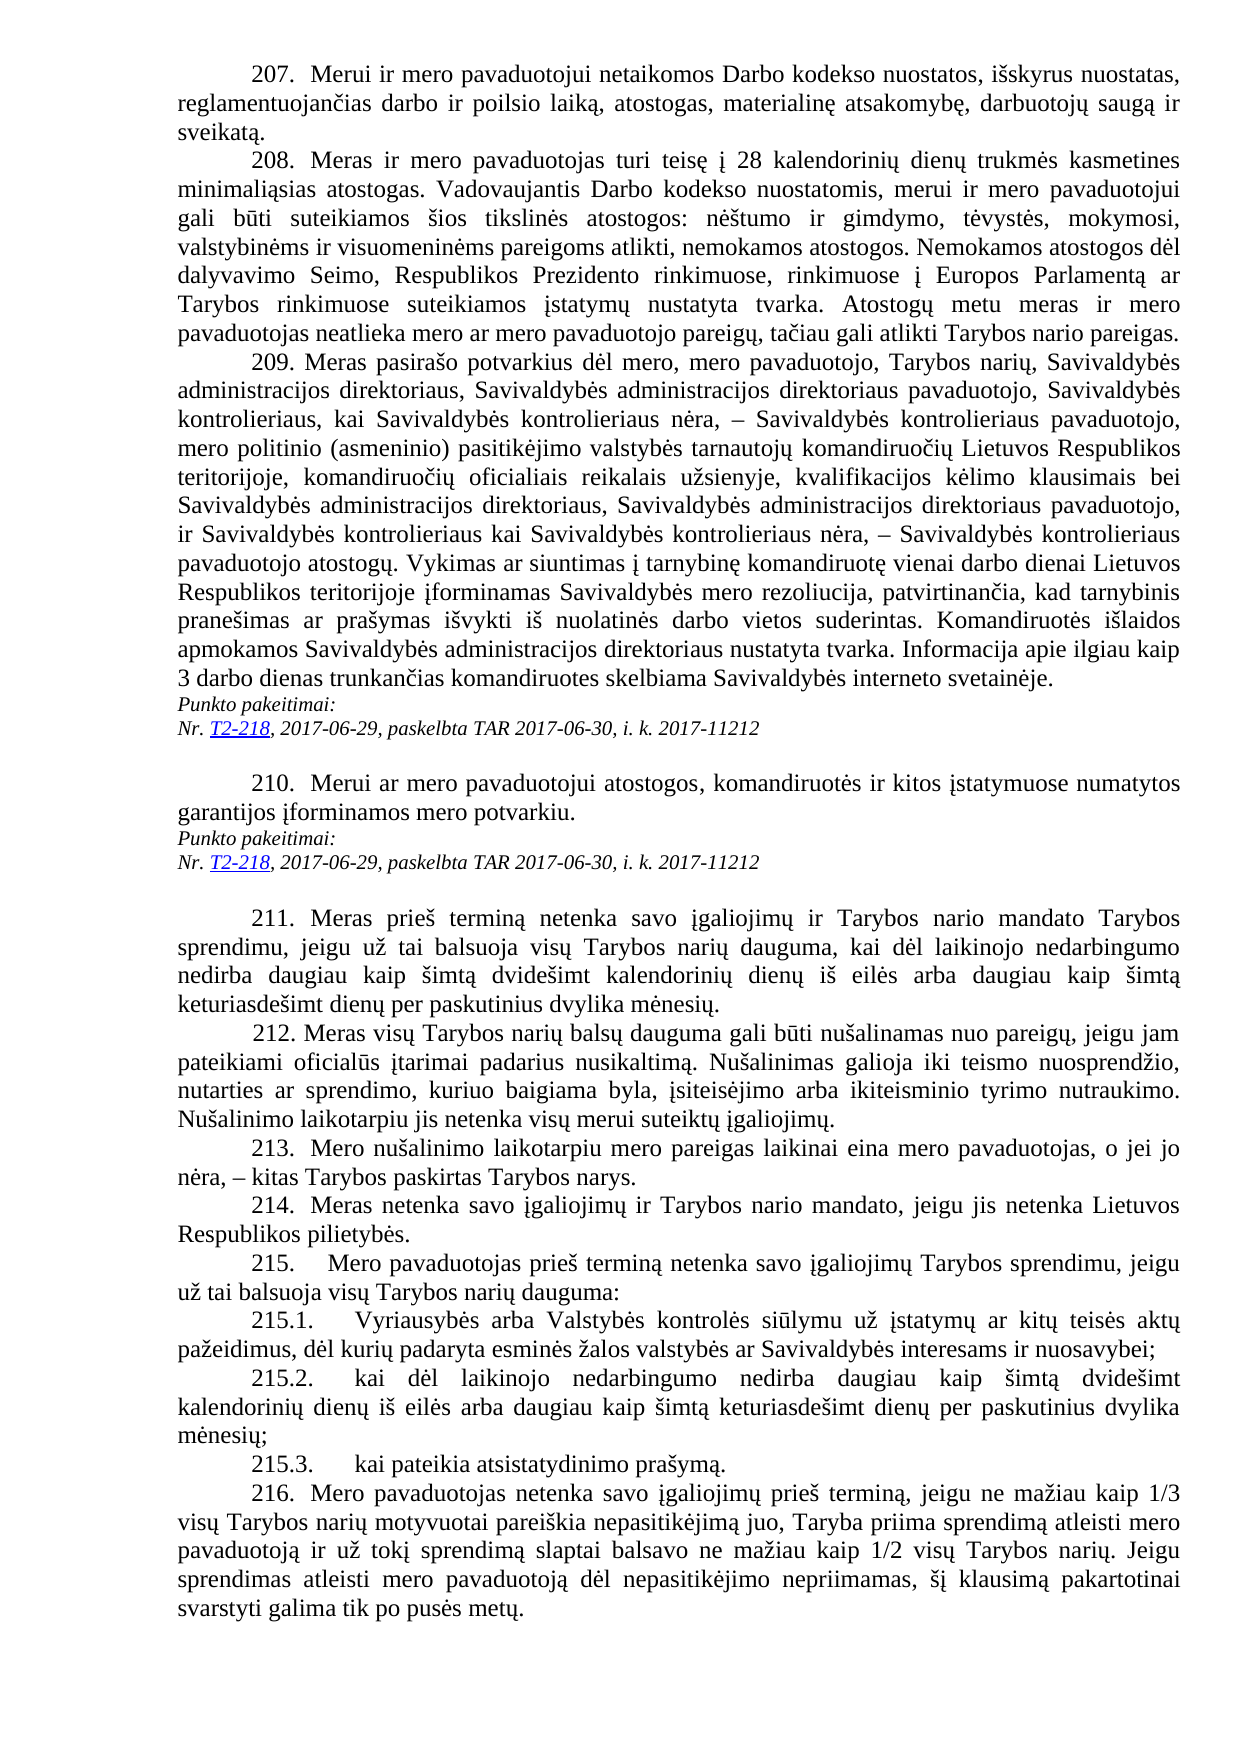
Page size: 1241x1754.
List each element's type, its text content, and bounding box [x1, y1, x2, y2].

text 209. Meras pasirašo potvarkius dėl mero, mero pavaduotojo, Tarybos narių, Savivaldybės administracijos direktoriaus, Savivaldybės administracijos direktoriaus pavaduotojo, Savivaldybės kontrolieriaus, kai Savivaldybės kontrolieriaus nėra, – Savivaldybės kontrolieriaus pavaduotojo, mero politinio (asmeninio) pasitikėjimo valstybės tarnautojų komandiruočių Lietuvos Respublikos teritorijoje, komandiruočių oficialiais reikalais užsienyje, kvalifikacijos kėlimo klausimais bei Savivaldybės administracijos direktoriaus, Savivaldybės administracijos direktoriaus pavaduotojo, ir Savivaldybės kontrolieriaus kai Savivaldybės kontrolieriaus nėra, – Savivaldybės kontrolieriaus pavaduotojo atostogų. Vykimas ar siuntimas į tarnybinę komandiruotę vienai darbo dienai Lietuvos Respublikos teritorijoje įforminamas Savivaldybės mero rezoliucija, patvirtinančia, kad tarnybinis pranešimas ar prašymas išvykti iš nuolatinės darbo vietos suderintas. Komandiruotės išlaidos apmokamos Savivaldybės administracijos direktoriaus nustatyta tvarka. Informacija apie ilgiau kaip 3 darbo dienas trunkančias komandiruotes skelbiama Savivaldybės interneto svetainėje. [177, 347, 1181, 692]
text 215.3. kai pateikia atsistatydinimo prašymą. [251, 1449, 1181, 1478]
text 207. Merui ir mero pavaduotojui netaikomos Darbo kodekso nuostatos, išskyrus nuostatas, reglamentuojančias darbo ir poilsio laiką, atostogas, materialinę atsakomybę, darbuotojų saugą ir sveikatą. [177, 59, 1181, 145]
text 211. Meras prieš terminą netenka savo įgaliojimų ir Tarybos nario mandato Tarybos sprendimu, jeigu už tai balsuoja visų Tarybos narių dauguma, kai dėl laikinojo nedarbingumo nedirba daugiau kaip šimtą dvidešimt kalendorinių dienų iš eilės arba daugiau kaip šimtą keturiasdešimt dienų per paskutinius dvylika mėnesių. [177, 903, 1181, 1018]
text 215.2. kai dėl laikinojo nedarbingumo nedirba daugiau kaip šimtą dvidešimt kalendorinių dienų iš eilės arba daugiau kaip šimtą keturiasdešimt dienų per paskutinius dvylika mėnesių; [177, 1363, 1181, 1449]
text Punkto pakeitimai: [177, 826, 1181, 850]
text Nr. T2-218, 2017-06-29, paskelbta TAR 2017-06-30, i. k. 2017-11212 [177, 716, 1181, 740]
text 215.1. Vyriausybės arba Valstybės kontrolės siūlymu už įstatymų ar kitų teisės aktų pažeidimus, dėl kurių padaryta esminės žalos valstybės ar Savivaldybės interesams ir nuosavybei; [177, 1305, 1181, 1363]
text 213. Mero nušalinimo laikotarpiu mero pareigas laikinai eina mero pavaduotojas, o jei jo nėra, – kitas Tarybos paskirtas Tarybos narys. [177, 1133, 1181, 1190]
text 214. Meras netenka savo įgaliojimų ir Tarybos nario mandato, jeigu jis netenka Lietuvos Respublikos pilietybės. [177, 1190, 1181, 1248]
text 210. Merui ar mero pavaduotojui atostogos, komandiruotės ir kitos įstatymuose numatytos garantijos įforminamos mero potvarkiu. [177, 768, 1181, 826]
text 216. Mero pavaduotojas netenka savo įgaliojimų prieš terminą, jeigu ne mažiau kaip 1/3 visų Tarybos narių motyvuotai pareiškia nepasitikėjimą juo, Taryba priima sprendimą atleisti mero pavaduotoją ir už tokį sprendimą slaptai balsavo ne mažiau kaip 1/2 visų Tarybos narių. Jeigu sprendimas atleisti mero pavaduotoją dėl nepasitikėjimo nepriimamas, šį klausimą pakartotinai svarstyti galima tik po pusės metų. [177, 1478, 1181, 1622]
text Punkto pakeitimai: [177, 692, 1181, 716]
text 208. Meras ir mero pavaduotojas turi teisę į 28 kalendorinių dienų trukmės kasmetines minimaliąsias atostogas. Vadovaujantis Darbo kodekso nuostatomis, merui ir mero pavaduotojui gali būti suteikiamos šios tikslinės atostogos: nėštumo ir gimdymo, tėvystės, mokymosi, valstybinėms ir visuomeninėms pareigoms atlikti, nemokamos atostogos. Nemokamos atostogos dėl dalyvavimo Seimo, Respublikos Prezidento rinkimuose, rinkimuose į Europos Parlamentą ar Tarybos rinkimuose suteikiamos įstatymų nustatyta tvarka. Atostogų metu meras ir mero pavaduotojas neatlieka mero ar mero pavaduotojo pareigų, tačiau gali atlikti Tarybos nario pareigas. [177, 145, 1181, 347]
text 212. Meras visų Tarybos narių balsų dauguma gali būti nušalinamas nuo pareigų, jeigu jam pateikiami oficialūs įtarimai padarius nusikaltimą. Nušalinimas galioja iki teismo nuosprendžio, nutarties ar sprendimo, kuriuo baigiama byla, įsiteisėjimo arba ikiteisminio tyrimo nutraukimo. Nušalinimo laikotarpiu jis netenka visų merui suteiktų įgaliojimų. [177, 1018, 1181, 1133]
text Nr. T2-218, 2017-06-29, paskelbta TAR 2017-06-30, i. k. 2017-11212 [177, 850, 1181, 874]
text 215. Mero pavaduotojas prieš terminą netenka savo įgaliojimų Tarybos sprendimu, jeigu už tai balsuoja visų Tarybos narių dauguma: [177, 1248, 1181, 1305]
